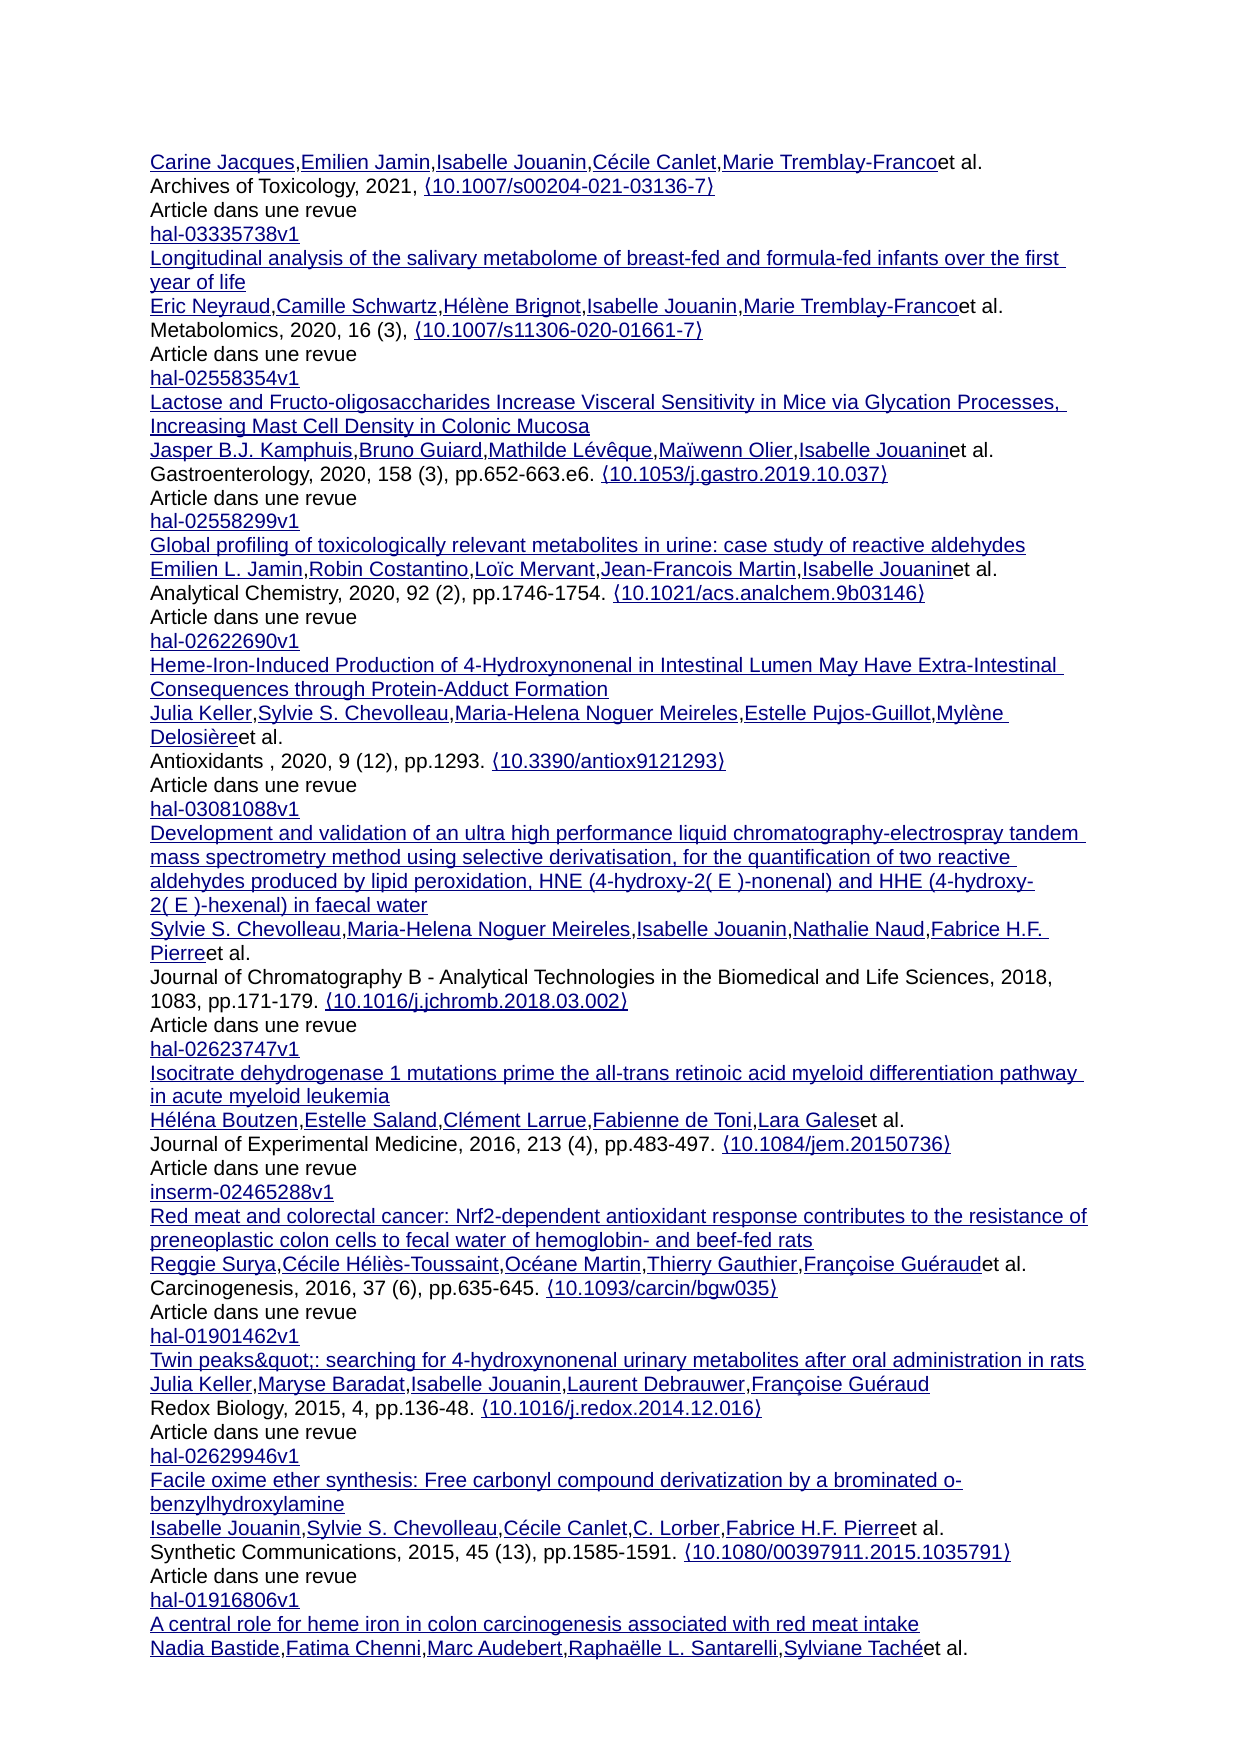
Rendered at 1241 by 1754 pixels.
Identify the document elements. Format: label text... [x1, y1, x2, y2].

table_cell Isocitrate dehydrogenase 1 mutations prime the all-trans retinoic acid myeloid differentiation pathway in acute myeloid leukemia Héléna Boutzen,Estelle Saland,Clément Larrue,Fabienne de Toni,Lara Galeset al. Journal of Experimental Medicine, 2016, 213 (4), pp.483-497. ⟨10.1084/jem.20150736⟩ Article dans une revue inserm-02465288v1 [150, 1060, 1090, 1204]
table_cell Twin peaks&quot;: searching for 4-hydroxynonenal urinary metabolites after oral administration in rats Julia Keller,Maryse Baradat,Isabelle Jouanin,Laurent Debrauwer,Françoise Guéraud Redox Biology, 2015, 4, pp.136-48. ⟨10.1016/j.redox.2014.12.016⟩ Article dans une revue hal-02629946v1 [150, 1348, 1090, 1468]
table_cell Global profiling of toxicologically relevant metabolites in urine: case study of reactive aldehydes Emilien L. Jamin,Robin Costantino,Loïc Mervant,Jean-Francois Martin,Isabelle Jouaninet al. Analytical Chemistry, 2020, 92 (2), pp.1746-1754. ⟨10.1021/acs.analchem.9b03146⟩ Article dans une revue hal-02622690v1 [150, 533, 1090, 653]
table_cell Longitudinal analysis of the salivary metabolome of breast-fed and formula-fed infants over the first year of life Eric Neyraud,Camille Schwartz,Hélène Brignot,Isabelle Jouanin,Marie Tremblay-Francoet al. Metabolomics, 2020, 16 (3), ⟨10.1007/s11306-020-01661-7⟩ Article dans une revue hal-02558354v1 [150, 246, 1090, 389]
table_cell Red meat and colorectal cancer: Nrf2-dependent antioxidant response contributes to the resistance of preneoplastic colon cells to fecal water of hemoglobin- and beef-fed rats Reggie Surya,Cécile Héliès-Toussaint,Océane Martin,Thierry Gauthier,Françoise Guéraudet al. Carcinogenesis, 2016, 37 (6), pp.635-645. ⟨10.1093/carcin/bgw035⟩ Article dans une revue hal-01901462v1 [150, 1204, 1090, 1348]
table_cell Heme-Iron-Induced Production of 4-Hydroxynonenal in Intestinal Lumen May Have Extra-Intestinal Consequences through Protein-Adduct Formation Julia Keller,Sylvie S. Chevolleau,Maria-Helena Noguer Meireles,Estelle Pujos-Guillot,Mylène Delosièreet al. Antioxidants , 2020, 9 (12), pp.1293. ⟨10.3390/antiox9121293⟩ Article dans une revue hal-03081088v1 [150, 653, 1090, 821]
table_cell A central role for heme iron in colon carcinogenesis associated with red meat intake Nadia Bastide,Fatima Chenni,Marc Audebert,Raphaëlle L. Santarelli,Sylviane Tachéet al. [150, 1611, 1090, 1659]
table_cell Carine Jacques,Emilien Jamin,Isabelle Jouanin,Cécile Canlet,Marie Tremblay-Francoet al. Archives of Toxicology, 2021, ⟨10.1007/s00204-021-03136-7⟩ Article dans une revue hal-03335738v1 [150, 150, 1090, 246]
table_cell Facile oxime ether synthesis: Free carbonyl compound derivatization by a brominated o-benzylhydroxylamine Isabelle Jouanin,Sylvie S. Chevolleau,Cécile Canlet,C. Lorber,Fabrice H.F. Pierreet al. Synthetic Communications, 2015, 45 (13), pp.1585-1591. ⟨10.1080/00397911.2015.1035791⟩ Article dans une revue hal-01916806v1 [150, 1468, 1090, 1611]
table_cell Lactose and Fructo-oligosaccharides Increase Visceral Sensitivity in Mice via Glycation Processes, Increasing Mast Cell Density in Colonic Mucosa Jasper B.J. Kamphuis,Bruno Guiard,Mathilde Lévêque,Maïwenn Olier,Isabelle Jouaninet al. Gastroenterology, 2020, 158 (3), pp.652-663.e6. ⟨10.1053/j.gastro.2019.10.037⟩ Article dans une revue hal-02558299v1 [150, 390, 1090, 533]
table_cell Development and validation of an ultra high performance liquid chromatography-electrospray tandem mass spectrometry method using selective derivatisation, for the quantification of two reactive aldehydes produced by lipid peroxidation, HNE (4-hydroxy-2( E )-nonenal) and HHE (4-hydroxy-2( E )-hexenal) in faecal water Sylvie S. Chevolleau,Maria-Helena Noguer Meireles,Isabelle Jouanin,Nathalie Naud,Fabrice H.F. Pierreet al. Journal of Chromatography B - Analytical Technologies in the Biomedical and Life Sciences, 2018, 1083, pp.171-179. ⟨10.1016/j.jchromb.2018.03.002⟩ Article dans une revue hal-02623747v1 [150, 821, 1090, 1060]
